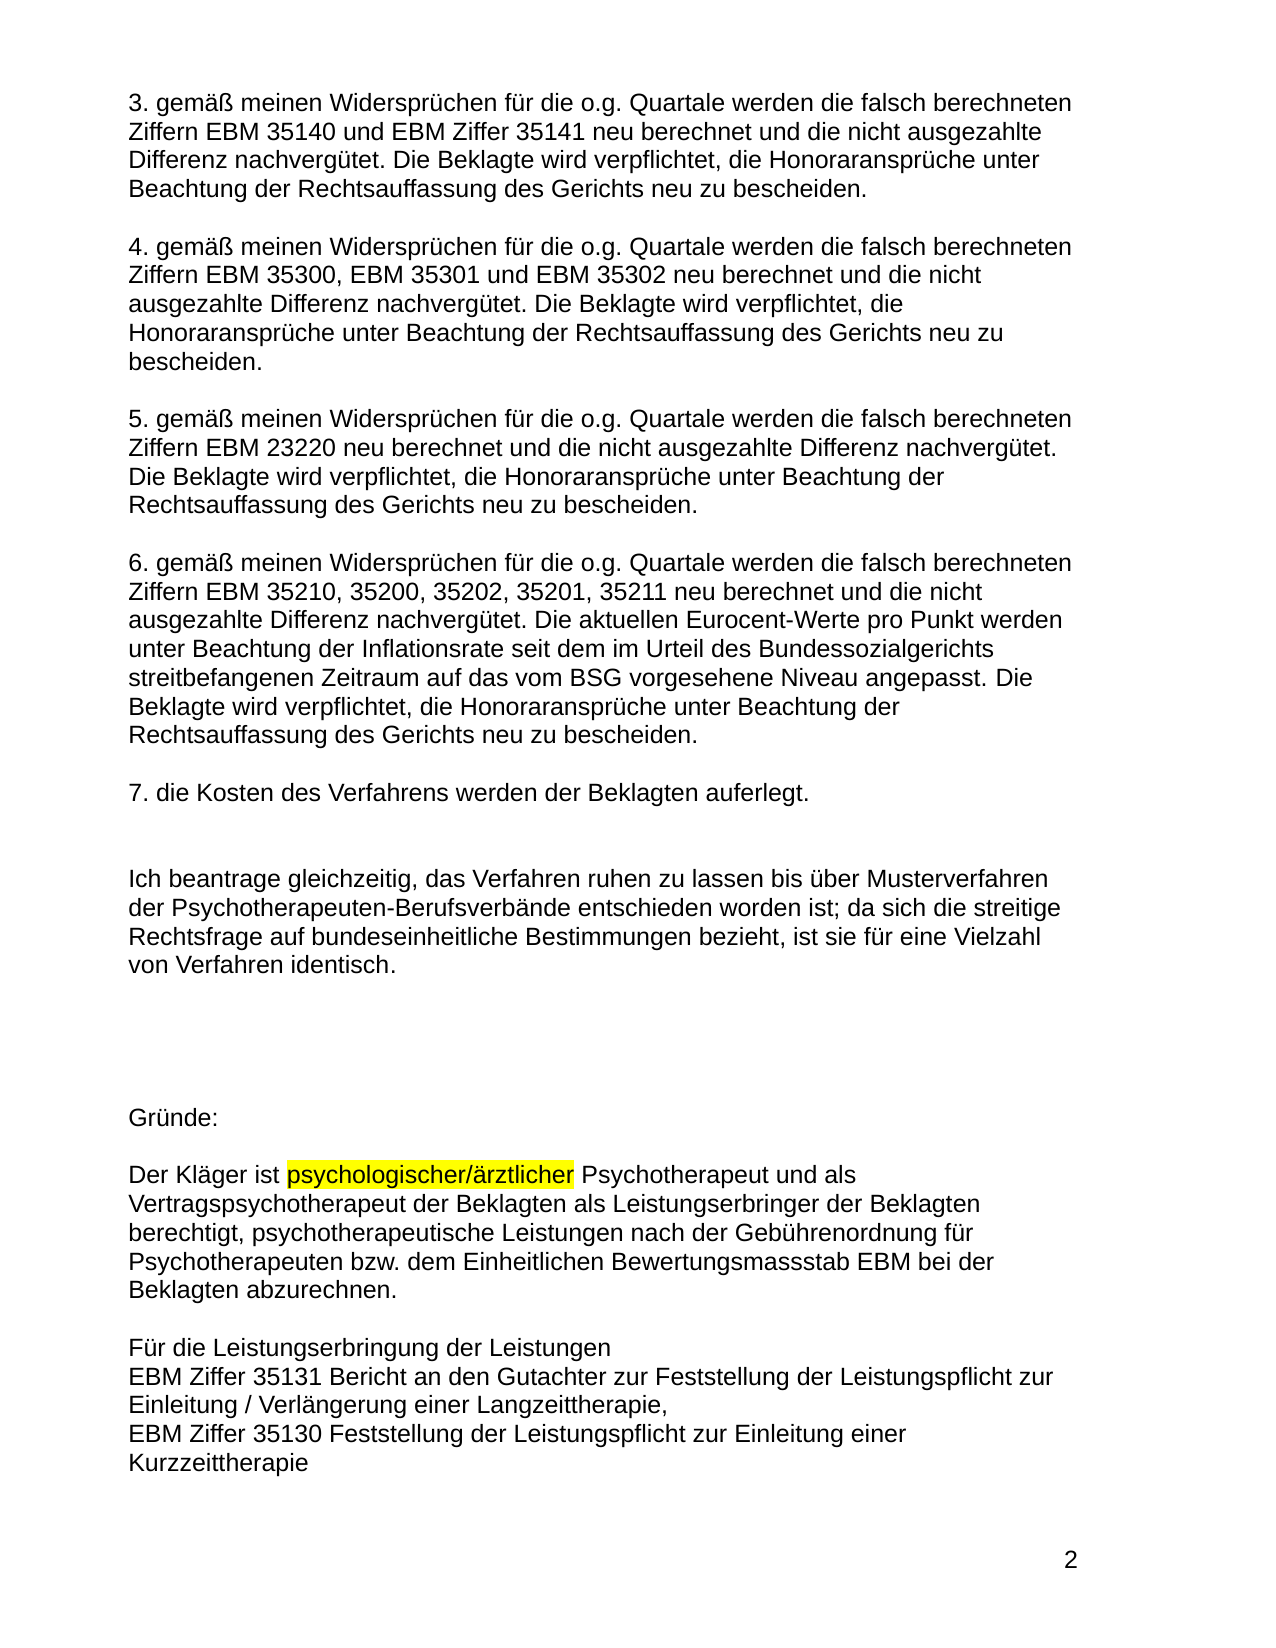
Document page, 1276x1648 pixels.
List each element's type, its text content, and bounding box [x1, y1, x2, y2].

text 6. gemäß meinen Widersprüchen für die o.g. Quartale werden die falsch berechneten Ziffern EBM 35210, 35200, 35202, 35201, 35211 neu berechnet und die nicht ausgezahlte Differenz nachvergütet. Die aktuellen Eurocent-Werte pro Punkt werden unter Beachtung der Inflationsrate seit dem im Urteil des Bundessozialgerichts streitbefangenen Zeitraum auf das vom BSG vorgesehene Niveau angepasst. Die Beklagte wird verpflichtet, die Honoraransprüche unter Beachtung der Rechtsauffassung des Gerichts neu zu bescheiden. [128, 548, 1088, 749]
text 5. gemäß meinen Widersprüchen für die o.g. Quartale werden die falsch berechneten Ziffern EBM 23220 neu berechnet und die nicht ausgezahlte Differenz nachvergütet. Die Beklagte wird verpflichtet, die Honoraransprüche unter Beachtung der Rechtsauffassung des Gerichts neu zu bescheiden. [128, 404, 1088, 519]
text 7. die Kosten des Verfahrens werden der Beklagten auferlegt. [128, 778, 1088, 807]
text EBM Ziffer 35130 Feststellung der Leistungspflicht zur Einleitung einer Kurzzeittherapie [128, 1419, 1088, 1477]
text Für die Leistungserbringung der Leistungen [128, 1333, 1088, 1362]
text EBM Ziffer 35131 Bericht an den Gutachter zur Feststellung der Leistungspflicht zur Einleitung / Verlängerung einer Langzeittherapie, [128, 1362, 1088, 1419]
text Ich beantrage gleichzeitig, das Verfahren ruhen zu lassen bis über Musterverfahren der Psychotherapeuten-Berufsverbände entschieden worden ist; da sich die streitige Rechtsfrage auf bundeseinheitliche Bestimmungen bezieht, ist sie für eine Vielzahl von Verfahren identisch. [128, 864, 1088, 979]
text 4. gemäß meinen Widersprüchen für die o.g. Quartale werden die falsch berechneten Ziffern EBM 35300, EBM 35301 und EBM 35302 neu berechnet und die nicht ausgezahlte Differenz nachvergütet. Die Beklagte wird verpflichtet, die Honoraransprüche unter Beachtung der Rechtsauffassung des Gerichts neu zu bescheiden. [128, 232, 1088, 375]
text 3. gemäß meinen Widersprüchen für die o.g. Quartale werden die falsch berechneten Ziffern EBM 35140 und EBM Ziffer 35141 neu berechnet und die nicht ausgezahlte Differenz nachvergütet. Die Beklagte wird verpflichtet, die Honoraransprüche unter Beachtung der Rechtsauffassung des Gerichts neu zu bescheiden. [128, 88, 1088, 203]
text Der Kläger ist psychologischer/ärztlicher Psychotherapeut und als Vertragspsychotherapeut der Beklagten als Leistungserbringer der Beklagten berechtigt, psychotherapeutische Leistungen nach der Gebührenordnung für Psychotherapeuten bzw. dem Einheitlichen Bewertungsmassstab EBM bei der Beklagten abzurechnen. [128, 1160, 1088, 1304]
text Gründe: [128, 1103, 1088, 1132]
